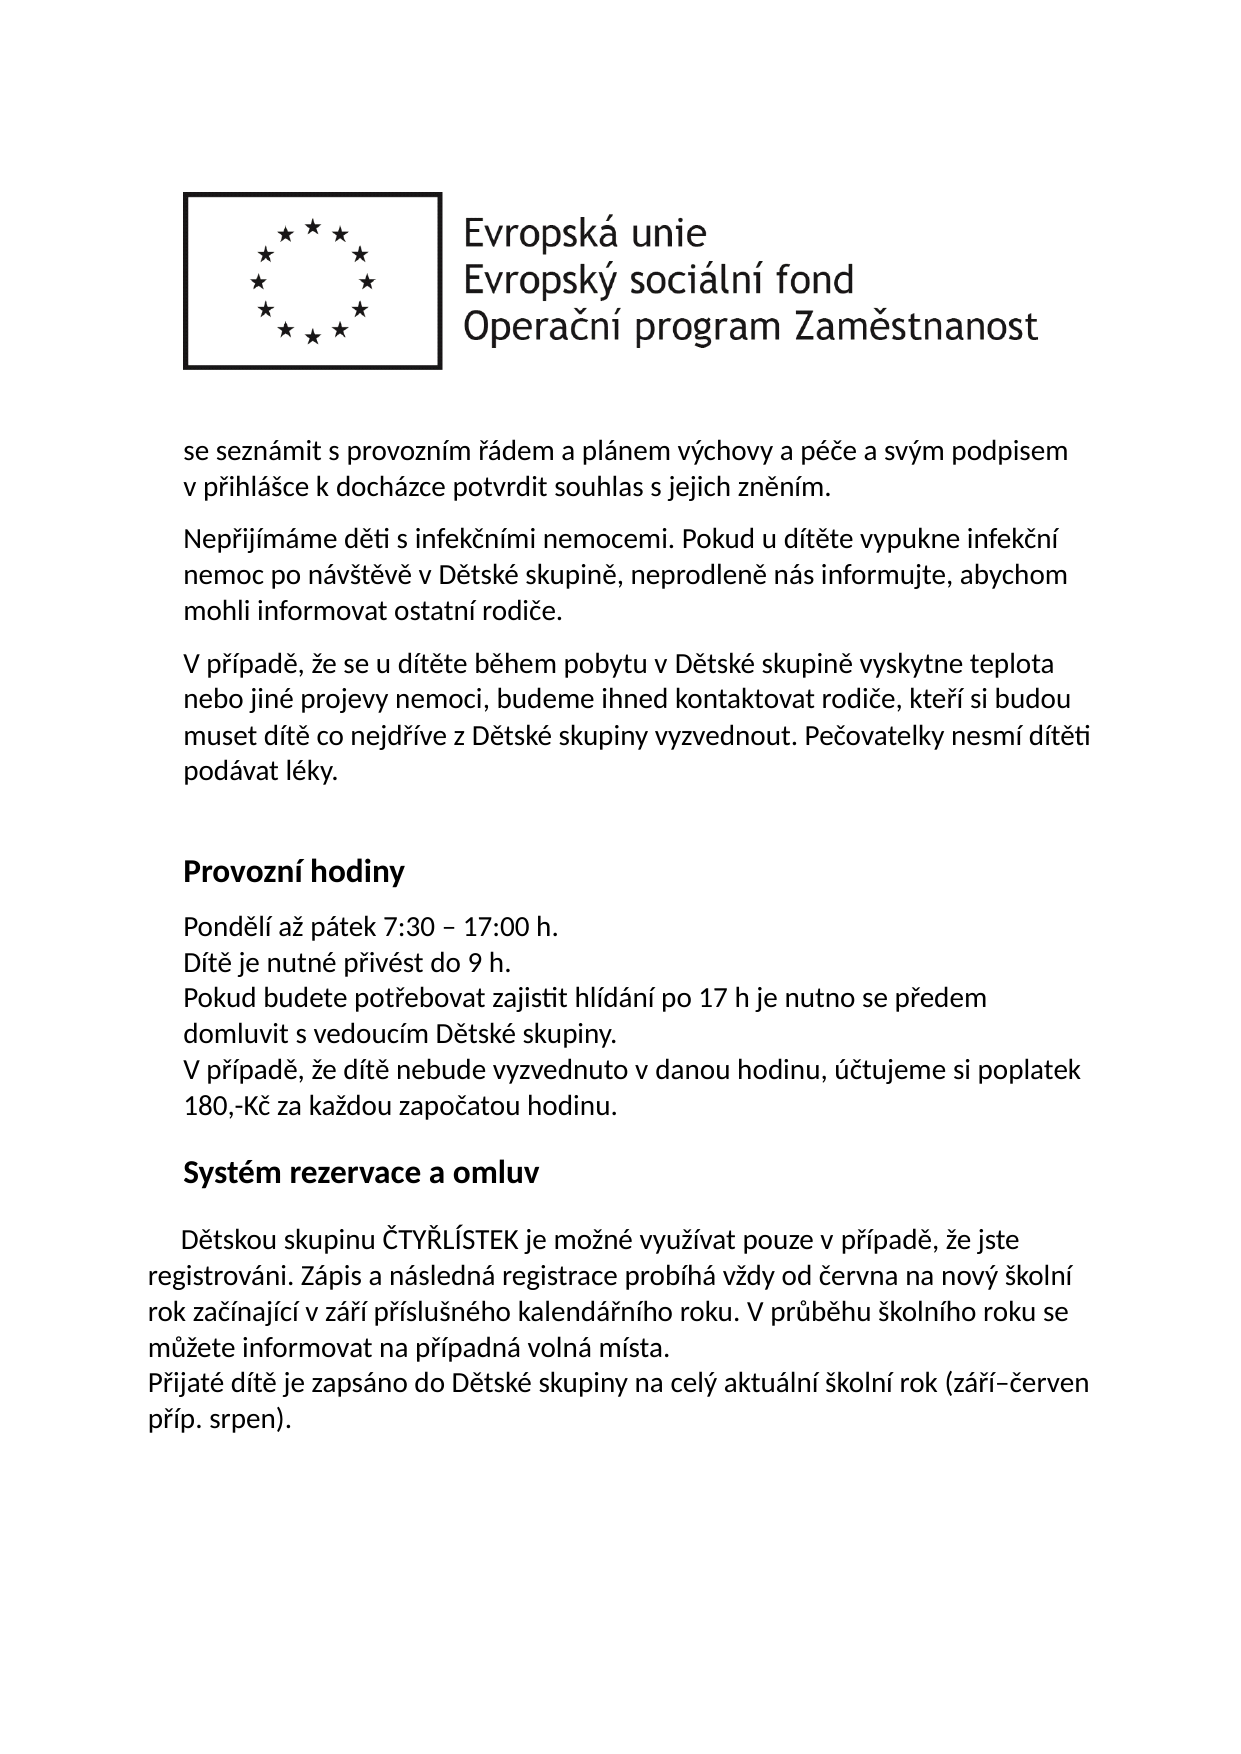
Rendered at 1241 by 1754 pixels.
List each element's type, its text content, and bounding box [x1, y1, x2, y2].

text Dětskou skupinu ČTYŘLÍSTEK je možné využívat pouze v případě, že jste registrováni. Zápis a následná registrace probíhá vždy od června na nový školní rok začínající v září příslušného kalendářního roku. V průběhu školního roku se můžete informovat na případná volná místa. [148, 1221, 1093, 1364]
text Přijaté dítě je zapsáno do Dětské skupiny na celý aktuální školní rok (září–červen příp. srpen). [148, 1364, 1093, 1436]
text Nepřijímáme děti s infekčními nemocemi. Pokud u dítěte vypukne infekční nemoc po návštěvě v Dětské skupině, neprodleně nás informujte, abychom mohli informovat ostatní rodiče. [183, 520, 1093, 628]
text Systém rezervace a omluv [183, 1152, 1093, 1192]
text V případě, že dítě nebude vyzvednuto v danou hodinu, účtujeme si poplatek 180,-Kč za každou započatou hodinu. [183, 1051, 1093, 1123]
text V případě, že se u dítěte během pobytu v Dětské skupině vyskytne teplota nebo jiné projevy nemoci, budeme ihned kontaktovat rodiče, kteří si budou muset dítě co nejdříve z Dětské skupiny vyzvednout. Pečovatelky nesmí dítěti podávat léky. [183, 645, 1093, 788]
text Pondělí až pátek 7:30 – 17:00 h. [183, 908, 1093, 943]
text Provozní hodiny [183, 850, 1093, 891]
text Dítě je nutné přivést do 9 h. [183, 944, 1093, 979]
text Pokud budete potřebovat zajistit hlídání po 17 h je nutno se předem domluvit s vedoucím Dětské skupiny. [183, 979, 1093, 1051]
text se seznámit s provozním řádem a plánem výchovy a péče a svým podpisem v přihlášce k docházce potvrdit souhlas s jejich zněním. [183, 432, 1093, 503]
